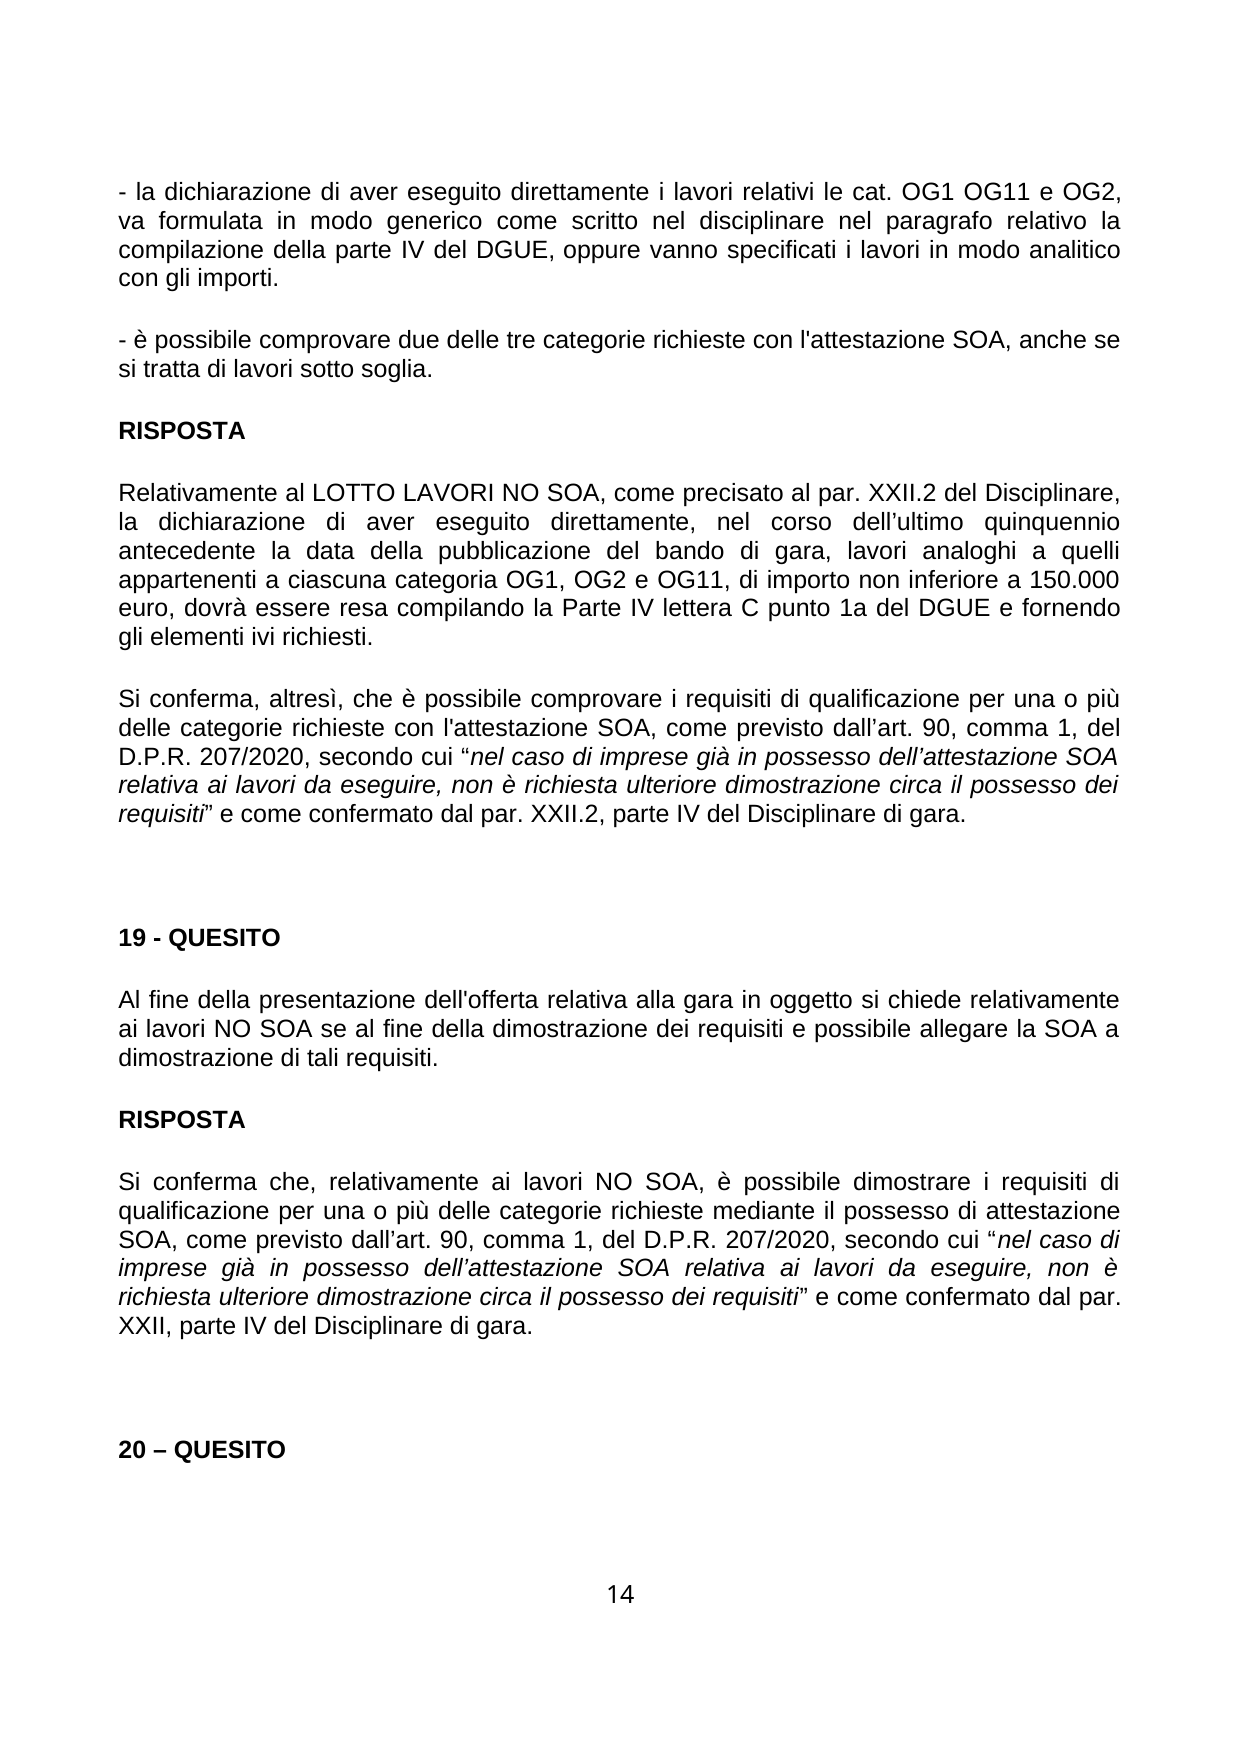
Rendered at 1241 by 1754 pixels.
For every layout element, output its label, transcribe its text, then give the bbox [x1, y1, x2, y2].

text Si conferma, altresì, che è possibile comprovare i requisiti di qualificazione per una o più delle categorie richieste con l'attestazione SOA, come previsto dall’art. 90, comma 1, del D.P.R. 207/2020, secondo cui “nel caso di imprese già in possesso dell’attestazione SOA relativa ai lavori da eseguire, non è richiesta ulteriore dimostrazione circa il possesso dei requisiti” e come confermato dal par. XXII.2, parte IV del Disciplinare di gara. [118, 684, 1122, 828]
text 19 - QUESITO [118, 923, 1122, 952]
text Al fine della presentazione dell'offerta relativa alla gara in oggetto si chiede relativamente ai lavori NO SOA se al fine della dimostrazione dei requisiti e possibile allegare la SOA a dimostrazione di tali requisiti. [118, 986, 1122, 1072]
text Si conferma che, relativamente ai lavori NO SOA, è possibile dimostrare i requisiti di qualificazione per una o più delle categorie richieste mediante il possesso di attestazione SOA, come previsto dall’art. 90, comma 1, del D.P.R. 207/2020, secondo cui “nel caso di imprese già in possesso dell’attestazione SOA relativa ai lavori da eseguire, non è richiesta ulteriore dimostrazione circa il possesso dei requisiti” e come confermato dal par. XXII, parte IV del Disciplinare di gara. [118, 1167, 1122, 1340]
text Relativamente al LOTTO LAVORI NO SOA, come precisato al par. XXII.2 del Disciplinare, la dichiarazione di aver eseguito direttamente, nel corso dell’ultimo quinquennio antecedente la data della pubblicazione del bando di gara, lavori analoghi a quelli appartenenti a ciascuna categoria OG1, OG2 e OG11, di importo non inferiore a 150.000 euro, dovrà essere resa compilando la Parte IV lettera C punto 1a del DGUE e fornendo gli elementi ivi richiesti. [118, 478, 1122, 651]
text - la dichiarazione di aver eseguito direttamente i lavori relativi le cat. OG1 OG11 e OG2, va formulata in modo generico come scritto nel disciplinare nel paragrafo relativo la compilazione della parte IV del DGUE, oppure vanno specificati i lavori in modo analitico con gli importi. [118, 177, 1122, 292]
text RISPOSTA [118, 1105, 1122, 1134]
text 20 – QUESITO [118, 1435, 1122, 1464]
text - è possibile comprovare due delle tre categorie richieste con l'attestazione SOA, anche se si tratta di lavori sotto soglia. [118, 326, 1122, 383]
text RISPOSTA [118, 416, 1122, 445]
